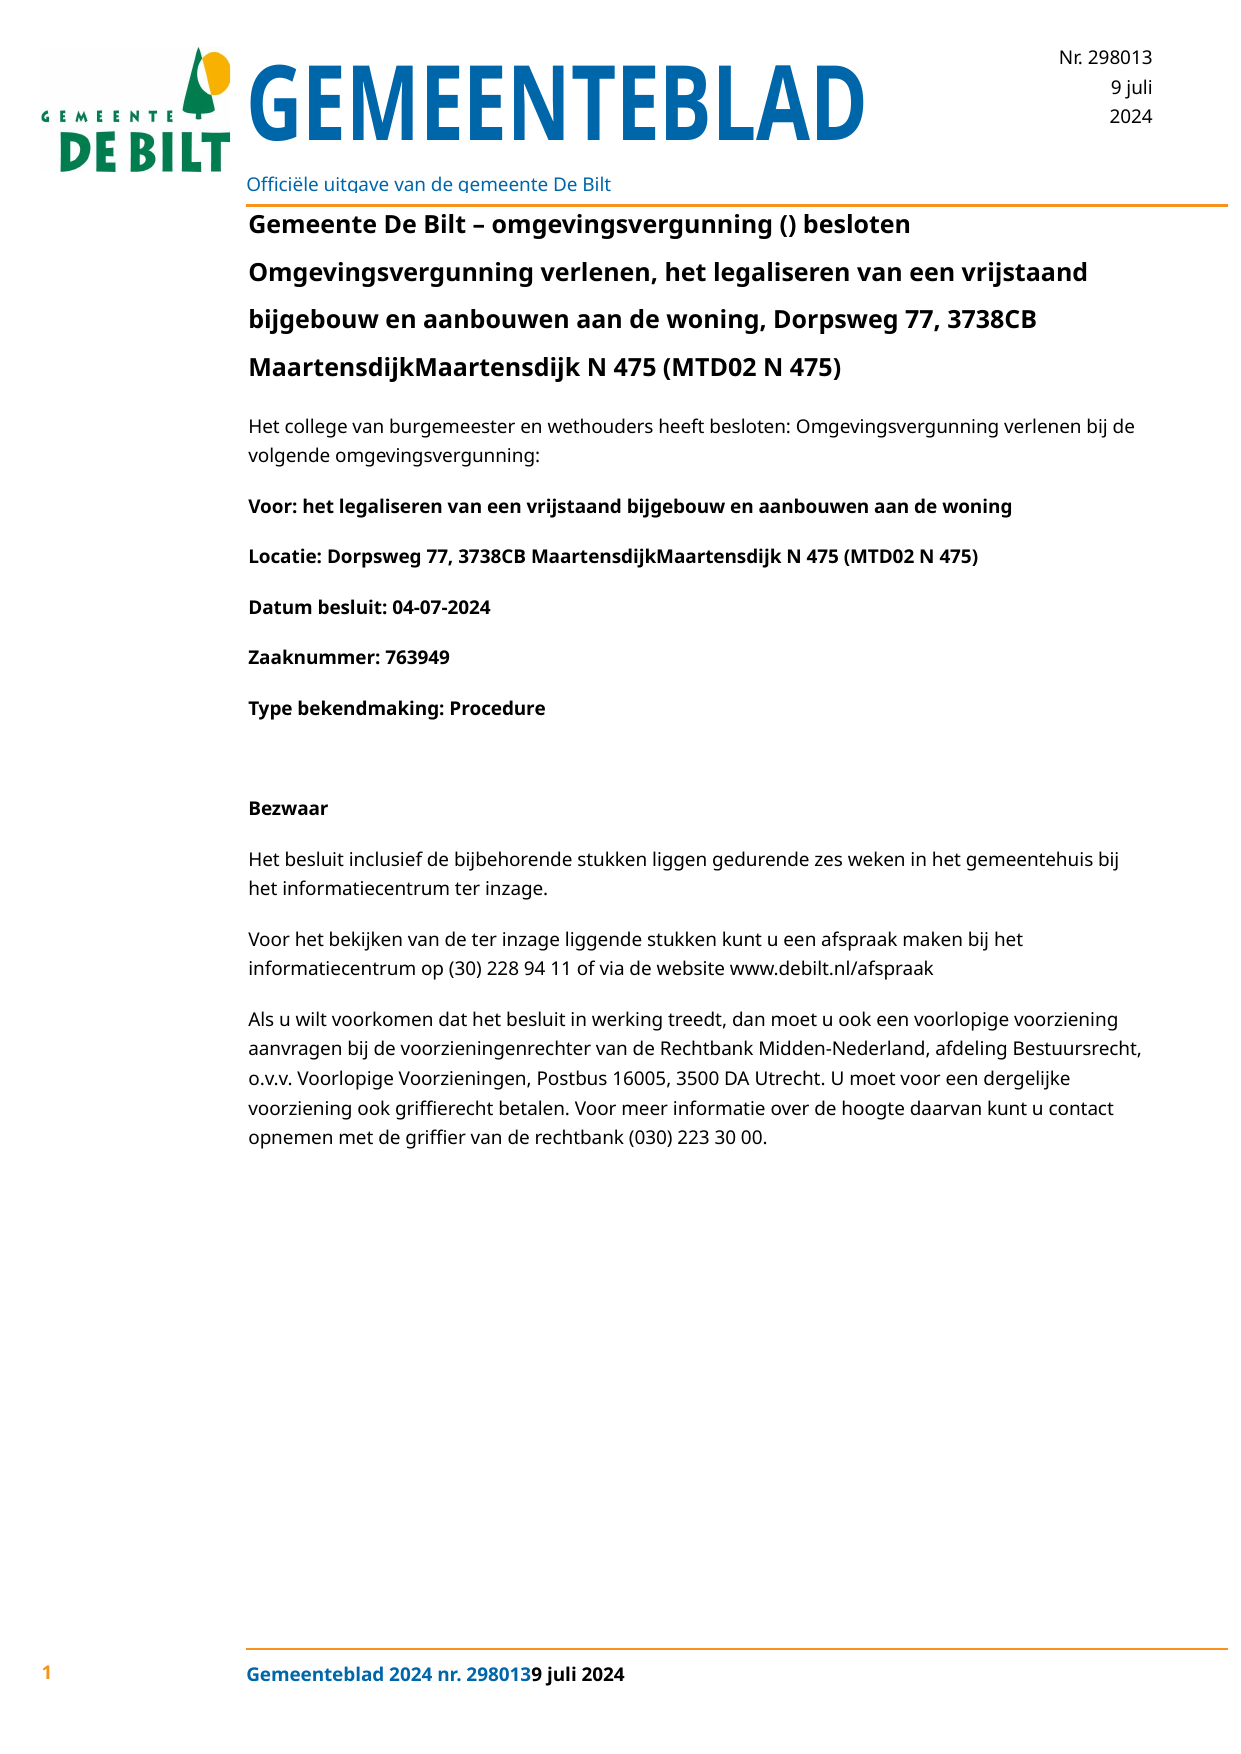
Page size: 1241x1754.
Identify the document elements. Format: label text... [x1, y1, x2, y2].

text Voor het bekijken van de ter inzage liggende stukken kunt u een afspraak maken bij het informatiecentrum op (30) 228 94 11 of via de website www.debilt.nl/afspraak [248, 926, 1152, 981]
text Het besluit inclusief de bijbehorende stukken liggen gedurende zes weken in het gemeentehuis bij het informatiecentrum ter inzage. [248, 846, 1152, 901]
picture [41, 47, 231, 172]
text Datum besluit: 04-07-2024 [248, 594, 1152, 620]
text Als u wilt voorkomen dat het besluit in werking treedt, dan moet u ook een voorlopige voorziening aanvragen bij de voorzieningenrechter van de Rechtbank Midden-Nederland, afdeling Bestuursrecht, o.v.v. Voorlopige Voorzieningen, Postbus 16005, 3500 DA Utrecht. U moet voor een dergelijke voorziening ook griffierecht betalen. Voor meer informatie over de hoogte daarvan kunt u contact opnemen met de griffier van de rechtbank (030) 223 30 00. [248, 1006, 1152, 1150]
text Het college van burgemeester en wethouders heeft besloten: Omgevingsvergunning verlenen bij de volgende omgevingsvergunning: [248, 413, 1152, 468]
text Voor: het legaliseren van een vrijstaand bijgebouw en aanbouwen aan de woning [248, 493, 1152, 519]
text Type bekendmaking: Procedure [248, 695, 1152, 721]
text Locatie: Dorpsweg 77, 3738CB MaartensdijkMaartensdijk N 475 (MTD02 N 475) [248, 543, 1152, 569]
text Zaaknummer: 763949 [248, 644, 1152, 670]
text Gemeente De Bilt – omgevingsvergunning () besloten Omgevingsvergunning verlenen, het legaliseren van een vrijstaand bijgebouw en aanbouwen aan de woning, Dorpsweg 77, 3738CB MaartensdijkMaartensdijk N 475 (MTD02 N 475) [248, 207, 1152, 384]
text Bezwaar [248, 796, 1152, 821]
